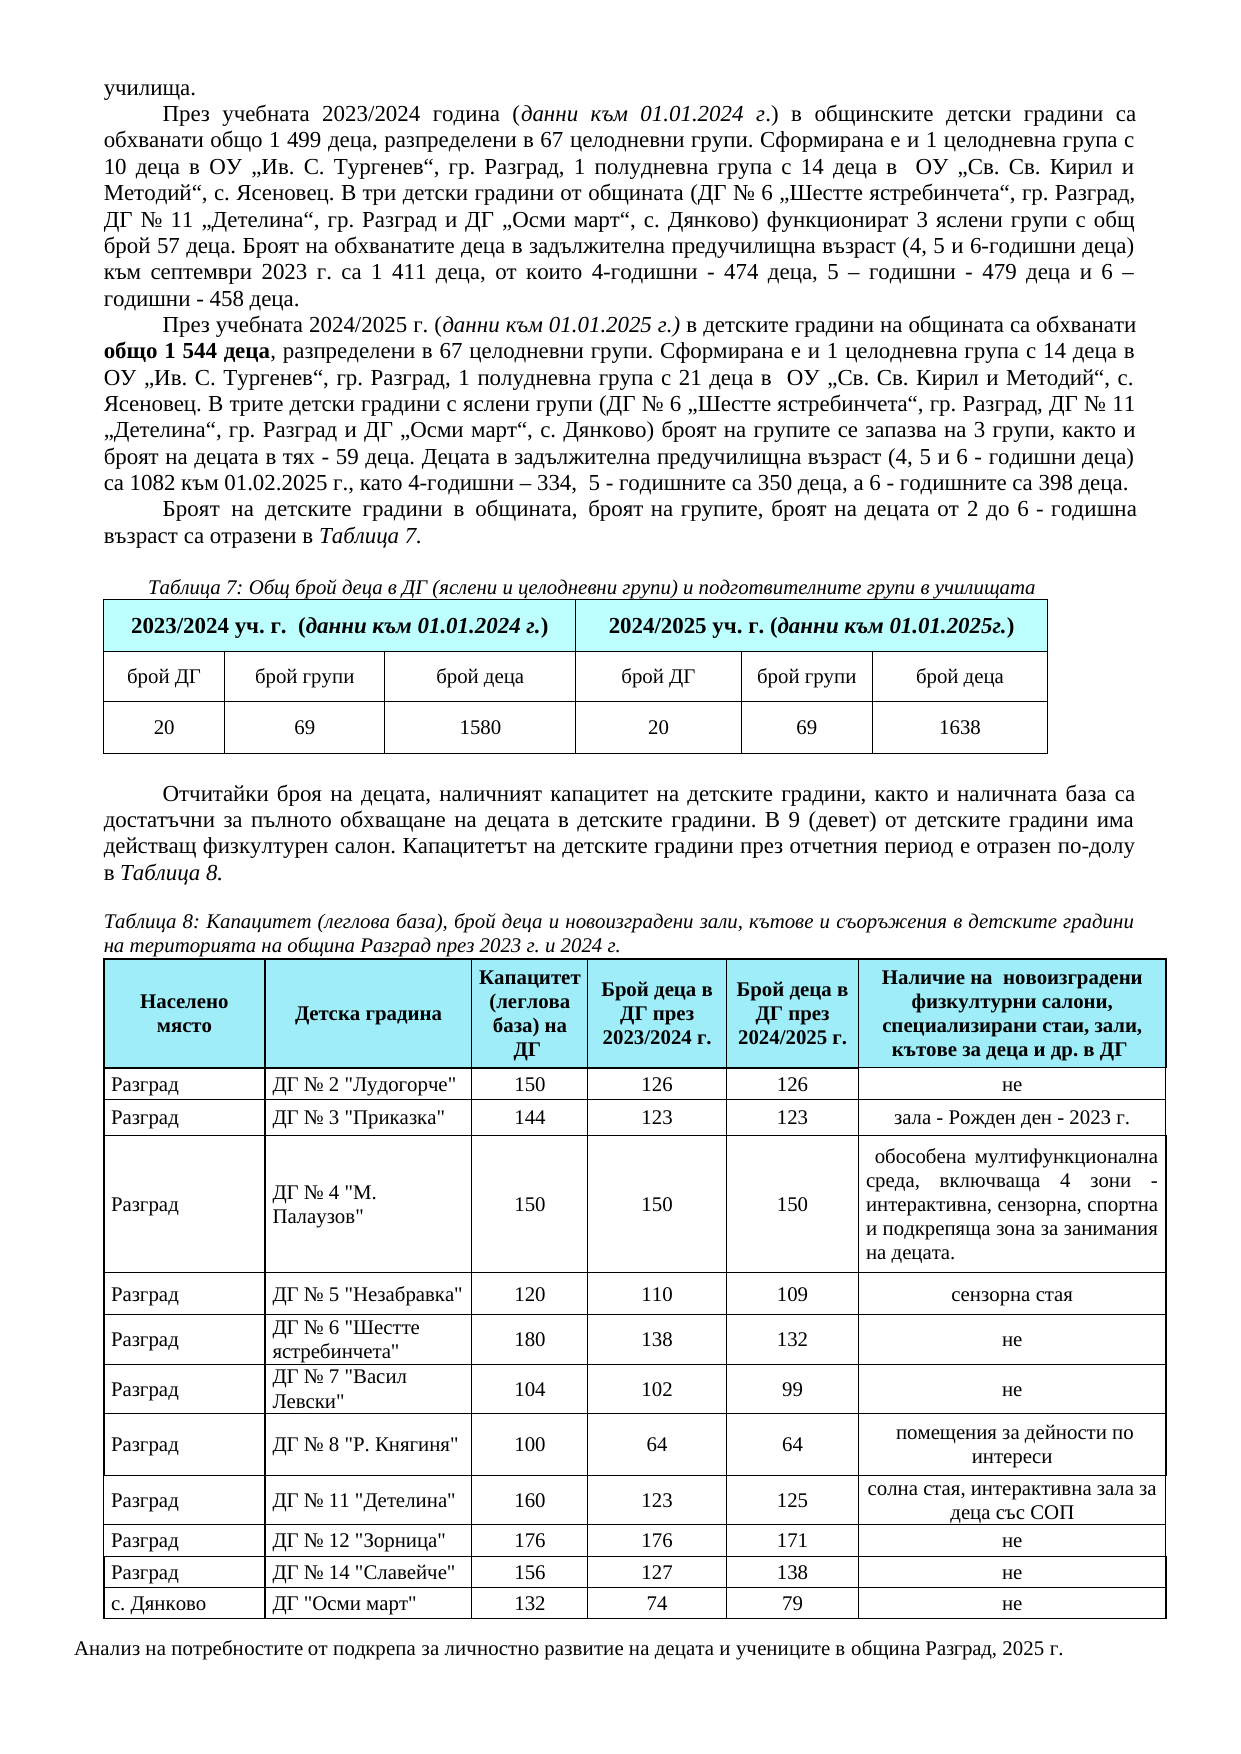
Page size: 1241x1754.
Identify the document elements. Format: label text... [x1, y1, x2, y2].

table_cell Разград [105, 1414, 264, 1475]
table_cell 132 [727, 1315, 858, 1363]
table_cell брой деца [385, 652, 575, 701]
table_cell 176 [472, 1525, 587, 1556]
table_cell Разград [105, 1557, 264, 1587]
text училища. [103, 74, 1137, 100]
table_cell 109 [727, 1273, 858, 1314]
table_cell солна стая, интерактивна зала за деца със СОП [859, 1476, 1165, 1524]
table_header Населено място [105, 960, 264, 1067]
table_cell 126 [588, 1069, 726, 1099]
table_cell Разград [105, 1365, 264, 1413]
table_cell не [859, 1365, 1165, 1413]
table_cell 100 [472, 1414, 587, 1475]
table_cell 123 [727, 1100, 858, 1134]
table_cell 160 [472, 1476, 587, 1524]
text През учебната 2023/2024 година (данни към 01.01.2024 г.) в общинските детски градини са обхванати общо 1 499 деца, разпределени в 67 целодневни групи. Сформирана е и 1 целодневна група с 10 деца в ОУ „Ив. С. Тургенев“, гр. Разград, 1 полудневна група с 14 деца в ОУ „Св. Св. Кирил и Методий“, с. Ясеновец. В три детски градини от общината (ДГ № 6 „Шестте ястребинчета“, гр. Разград, ДГ № 11 „Детелина“, гр. Разград и ДГ „Осми март“, с. Дянково) функционират 3 яслени групи с общ брой 57 деца. Броят на обхванатите деца в задължителна предучилищна възраст (4, 5 и 6-годишни деца) към септември 2023 г. са 1 411 деца, от които 4-годишни - 474 деца, 5 – годишни - 479 деца и 6 – годишни - 458 деца. [103, 100, 1137, 311]
table_cell 126 [727, 1069, 858, 1099]
table_cell 104 [472, 1365, 587, 1413]
table_cell брой групи [742, 652, 872, 701]
text Таблица 7: Общ брой деца в ДГ (яслени и целодневни групи) и подготвителните групи в училищата [148, 574, 1137, 599]
table_cell 69 [225, 702, 384, 752]
table_header Капацитет (леглова база) на ДГ [472, 960, 587, 1067]
table_cell 125 [727, 1476, 858, 1524]
text Отчитайки броя на децата, наличният капацитет на детските градини, както и наличната база са достатъчни за пълното обхващане на децата в детските градини. В 9 (девет) от детските градини има действащ физкултурен салон. Капацитетът на детските градини през отчетния период е отразен по-долу в Таблица 8. [103, 780, 1137, 885]
text Таблица 8: Капацитет (леглова база), брой деца и новоизградени зали, кътове и съоръжения в детските градини на територията на община Разград през 2023 г. и 2024 г. [103, 909, 1137, 957]
table_cell 64 [727, 1414, 858, 1475]
table_cell ДГ № 3 "Приказка" [266, 1100, 471, 1134]
table_cell Разград [105, 1069, 264, 1099]
table_cell 79 [727, 1588, 858, 1618]
table_cell 120 [472, 1273, 587, 1314]
table_cell не [859, 1068, 1165, 1099]
table_cell ДГ № 11 "Детелина" [266, 1476, 471, 1524]
table_header Брой деца в ДГ през 2024/2025 г. [727, 960, 858, 1067]
table_header Наличие на новоизградени физкултурни салони, специализирани стаи, зали, кътове за деца и др. в ДГ [859, 960, 1165, 1067]
table_cell 150 [588, 1136, 726, 1272]
table_cell 150 [472, 1069, 587, 1099]
table_cell ДГ № 5 "Незабравка" [266, 1273, 471, 1314]
table_cell 176 [588, 1525, 726, 1556]
table_cell сензорна стая [859, 1273, 1165, 1314]
table_cell 1638 [873, 702, 1047, 752]
table_cell ДГ № 8 "Р. Княгиня" [266, 1414, 471, 1475]
text През учебната 2024/2025 г. (данни към 01.01.2025 г.) в детските градини на общината са обхванати общо 1 544 деца, разпределени в 67 целодневни групи. Сформирана е и 1 целодневна група с 14 деца в ОУ „Ив. С. Тургенев“, гр. Разград, 1 полудневна група с 21 деца в ОУ „Св. Св. Кирил и Методий“, с. Ясеновец. В трите детски градини с яслени групи (ДГ № 6 „Шестте ястребинчета“, гр. Разград, ДГ № 11 „Детелина“, гр. Разград и ДГ „Осми март“, с. Дянково) броят на групите се запазва на 3 групи, както и броят на децата в тях - 59 деца. Децата в задължителна предучилищна възраст (4, 5 и 6 - годишни деца) са 1082 към 01.02.2025 г., като 4-годишни – 334, 5 - годишните са 350 деца, а 6 - годишните са 398 деца. [103, 311, 1137, 496]
table_cell 123 [588, 1100, 726, 1134]
table_cell Разград [104, 1525, 264, 1556]
table_cell 99 [727, 1365, 858, 1413]
table_cell ДГ № 7 "Васил Левски" [266, 1365, 471, 1413]
table_cell зала - Рожден ден - 2023 г. [859, 1100, 1165, 1134]
table_cell не [859, 1525, 1165, 1556]
table_header Брой деца в ДГ през 2023/2024 г. [588, 960, 726, 1067]
table_cell не [859, 1315, 1165, 1363]
table_cell 127 [588, 1557, 726, 1587]
table_cell 132 [472, 1588, 587, 1618]
table_cell 150 [727, 1136, 858, 1272]
table_cell брой деца [873, 652, 1047, 701]
table_cell не [859, 1588, 1165, 1618]
table_cell 180 [472, 1315, 587, 1363]
table_cell 74 [588, 1588, 726, 1618]
table_cell 156 [472, 1557, 587, 1587]
table_cell ДГ № 14 "Славейче" [266, 1557, 471, 1587]
table_cell брой групи [225, 652, 384, 701]
table_cell 1580 [385, 702, 575, 752]
table_cell не [859, 1557, 1165, 1587]
table_cell Разград [105, 1273, 264, 1314]
table_cell 20 [576, 702, 741, 752]
table_cell ДГ № 6 "Шестте ястребинчета" [266, 1315, 471, 1363]
table_cell 138 [727, 1557, 858, 1587]
table_cell помещения за дейности по интереси [859, 1414, 1165, 1475]
table_cell Разград [105, 1136, 264, 1272]
table_cell ДГ "Осми март" [266, 1588, 471, 1618]
table_cell 69 [742, 702, 872, 752]
table_cell с. Дянково [105, 1588, 264, 1618]
table_cell Разград [104, 1476, 264, 1524]
table_cell 64 [588, 1414, 726, 1475]
table_cell ДГ № 12 "Зорница" [266, 1525, 471, 1556]
table_cell ДГ № 2 "Лудогорче" [266, 1069, 471, 1099]
table_header 2024/2025 уч. г. (данни към 01.01.2025г.) [576, 600, 1047, 651]
table_cell Разград [105, 1100, 264, 1134]
table_cell 150 [472, 1136, 587, 1272]
table_cell 138 [588, 1315, 726, 1363]
text Броят на детските градини в общината, броят на групите, броят на децата от 2 до 6 - годишна възраст са отразени в Таблица 7. [103, 496, 1137, 548]
table_cell 171 [727, 1525, 858, 1556]
table_header 2023/2024 уч. г. (данни към 01.01.2024 г.) [104, 600, 575, 651]
table_cell обособена мултифункционална среда, включваща 4 зони - интерактивна, сензорна, спортна и подкрепяща зона за занимания на децата. [859, 1136, 1165, 1272]
table_cell 110 [588, 1273, 726, 1314]
table_cell Разград [105, 1315, 264, 1363]
table_cell 123 [588, 1476, 726, 1524]
table_header Детска градина [266, 960, 471, 1067]
table_cell брой ДГ [104, 652, 224, 701]
table_cell 20 [104, 702, 224, 752]
table_cell 102 [588, 1365, 726, 1413]
table_cell брой ДГ [576, 652, 741, 701]
table_cell 144 [472, 1100, 587, 1134]
table_cell ДГ № 4 "М. Палаузов" [266, 1136, 471, 1272]
